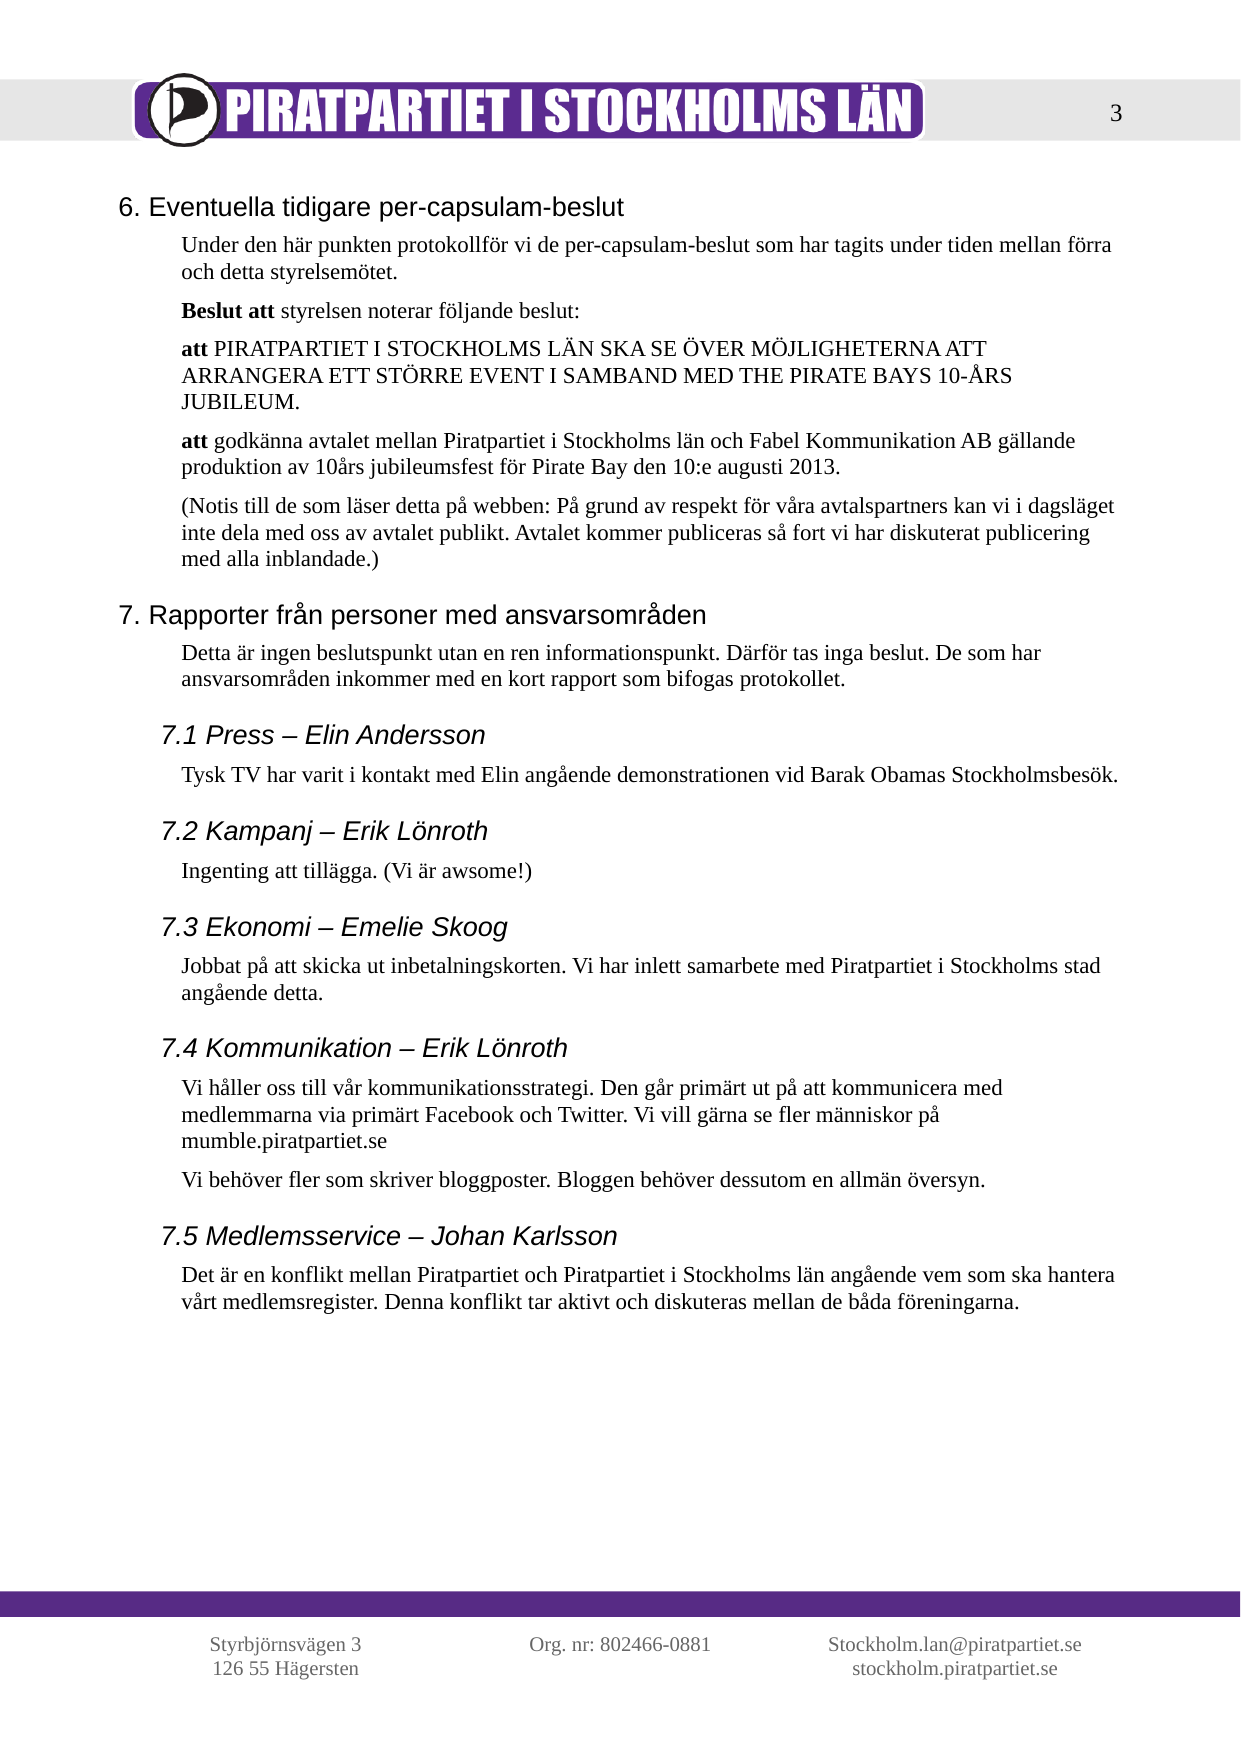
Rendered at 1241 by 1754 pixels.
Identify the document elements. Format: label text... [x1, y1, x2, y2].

subtitle Ekonomi – Emelie Skoog [160, 911, 1122, 942]
subtitle Kampanj – Erik Lönroth [160, 815, 1122, 846]
text Beslut att styrelsen noterar följande beslut: [181, 297, 1122, 323]
subtitle Kommunikation – Erik Lönroth [160, 1032, 1122, 1064]
text Jobbat på att skicka ut inbetalningskorten. Vi har inlett samarbete med Piratpartiet i Stockholms stad angående detta. [181, 952, 1122, 1005]
subtitle Medlemsservice – Johan Karlsson [160, 1220, 1122, 1251]
subtitle Rapporter från personer med ansvarsområden [118, 599, 1122, 630]
subtitle Eventuella tidigare per-capsulam-beslut [118, 191, 1122, 222]
text Vi håller oss till vår kommunikationsstrategi. Den går primärt ut på att kommunicera med medlemmarna via primärt Facebook och Twitter. Vi vill gärna se fler människor på mumble.piratpartiet.se [181, 1074, 1122, 1153]
subtitle Press – Elin Andersson [160, 719, 1122, 751]
text Under den här punkten protokollför vi de per-capsulam-beslut som har tagits under tiden mellan förra och detta styrelsemötet. [181, 231, 1122, 284]
text att godkänna avtalet mellan Piratpartiet i Stockholms län och Fabel Kommunikation AB gällande produktion av 10års jubileumsfest för Pirate Bay den 10:e augusti 2013. [181, 427, 1122, 480]
picture [131, 73, 926, 147]
text Det är en konflikt mellan Piratpartiet och Piratpartiet i Stockholms län angående vem som ska hantera vårt medlemsregister. Denna konflikt tar aktivt och diskuteras mellan de båda föreningarna. [181, 1261, 1122, 1314]
text Vi behöver fler som skriver bloggposter. Bloggen behöver dessutom en allmän översyn. [181, 1166, 1122, 1192]
text att PIRATPARTIET I STOCKHOLMS LÄN SKA SE ÖVER MÖJLIGHETERNA ATT ARRANGERA ETT STÖRRE EVENT I SAMBAND MED THE PIRATE BAYS 10-ÅRS JUBILEUM. [181, 336, 1122, 414]
text Detta är ingen beslutspunkt utan en ren informationspunkt. Därför tas inga beslut. De som har ansvarsområden inkommer med en kort rapport som bifogas protokollet. [181, 639, 1122, 692]
text Tysk TV har varit i kontakt med Elin angående demonstrationen vid Barak Obamas Stockholmsbesök. [181, 761, 1122, 787]
text (Notis till de som läser detta på webben: På grund av respekt för våra avtalspartners kan vi i dagsläget inte dela med oss av avtalet publikt. Avtalet kommer publiceras så fort vi har diskuterat publicering med alla inblandade.) [181, 492, 1122, 571]
text Ingenting att tillägga. (Vi är awsome!) [181, 857, 1122, 883]
